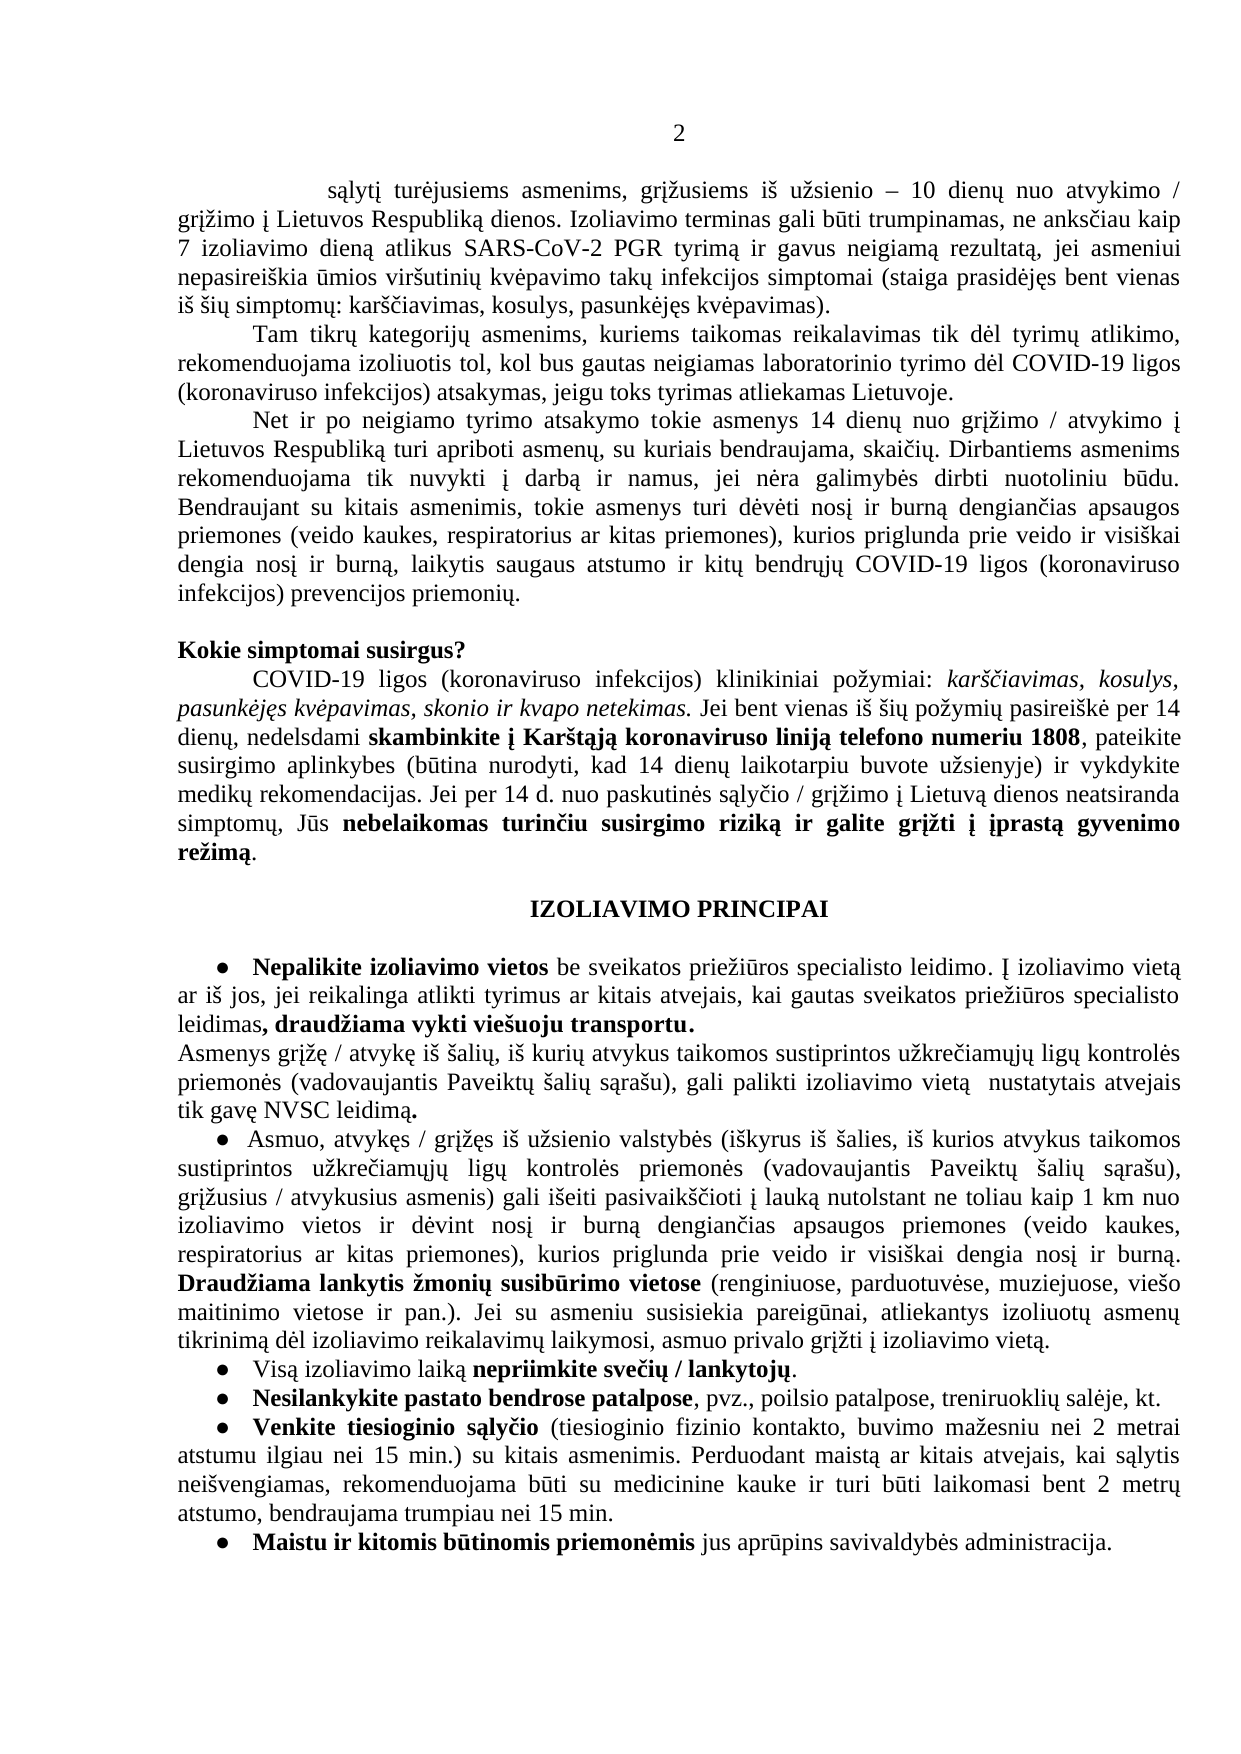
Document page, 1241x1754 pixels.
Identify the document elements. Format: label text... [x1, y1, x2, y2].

text Net ir po neigiamo tyrimo atsakymo tokie asmenys 14 dienų nuo grįžimo / atvykimo į Lietuvos Respubliką turi apriboti asmenų, su kuriais bendraujama, skaičių. Dirbantiems asmenims rekomenduojama tik nuvykti į darbą ir namus, jei nėra galimybės dirbti nuotoliniu būdu. Bendraujant su kitais asmenimis, tokie asmenys turi dėvėti nosį ir burną dengiančias apsaugos priemones (veido kaukes, respiratorius ar kitas priemones), kurios priglunda prie veido ir visiškai dengia nosį ir burną, laikytis saugaus atstumo ir kitų bendrųjų COVID-19 ligos (koronaviruso infekcijos) prevencijos priemonių. [177, 406, 1181, 607]
text ● Nesilankykite pastato bendrose patalpose, pvz., poilsio patalpose, treniruoklių salėje, kt. [177, 1383, 1181, 1412]
text Asmenys grįžę / atvykę iš šalių, iš kurių atvykus taikomos sustiprintos užkrečiamųjų ligų kontrolės priemonės (vadovaujantis Paveiktų šalių sąrašu), gali palikti izoliavimo vietą nustatytais atvejais tik gavę NVSC leidimą. [177, 1038, 1181, 1124]
text ● Venkite tiesioginio sąlyčio (tiesioginio fizinio kontakto, buvimo mažesniu nei 2 metrai atstumu ilgiau nei 15 min.) su kitais asmenimis. Perduodant maistą ar kitais atvejais, kai sąlytis neišvengiamas, rekomenduojama būti su medicinine kauke ir turi būti laikomasi bent 2 metrų atstumo, bendraujama trumpiau nei 15 min. [177, 1412, 1181, 1527]
text COVID-19 ligos (koronaviruso infekcijos) klinikiniai požymiai: karščiavimas, kosulys, pasunkėjęs kvėpavimas, skonio ir kvapo netekimas. Jei bent vienas iš šių požymių pasireiškė per 14 dienų, nedelsdami skambinkite į Karštąją koronaviruso liniją telefono numeriu 1808, pateikite susirgimo aplinkybes (būtina nurodyti, kad 14 dienų laikotarpiu buvote užsienyje) ir vykdykite medikų rekomendacijas. Jei per 14 d. nuo paskutinės sąlyčio / grįžimo į Lietuvą dienos neatsiranda simptomų, Jūs nebelaikomas turinčiu susirgimo riziką ir galite grįžti į įprastą gyvenimo režimą. [177, 664, 1181, 866]
text ● Asmuo, atvykęs / grįžęs iš užsienio valstybės (iškyrus iš šalies, iš kurios atvykus taikomos sustiprintos užkrečiamųjų ligų kontrolės priemonės (vadovaujantis Paveiktų šalių sąrašu), grįžusius / atvykusius asmenis) gali išeiti pasivaikščioti į lauką nutolstant ne toliau kaip 1 km nuo izoliavimo vietos ir dėvint nosį ir burną dengiančias apsaugos priemones (veido kaukes, respiratorius ar kitas priemones), kurios priglunda prie veido ir visiškai dengia nosį ir burną. Draudžiama lankytis žmonių susibūrimo vietose (renginiuose, parduotuvėse, muziejuose, viešo maitinimo vietose ir pan.). Jei su asmeniu susisiekia pareigūnai, atliekantys izoliuotų asmenų tikrinimą dėl izoliavimo reikalavimų laikymosi, asmuo privalo grįžti į izoliavimo vietą. [177, 1124, 1181, 1354]
text  sąlytį turėjusiems asmenims, grįžusiems iš užsienio – 10 dienų nuo atvykimo / grįžimo į Lietuvos Respubliką dienos. Izoliavimo terminas gali būti trumpinamas, ne anksčiau kaip 7 izoliavimo dieną atlikus SARS-CoV-2 PGR tyrimą ir gavus neigiamą rezultatą, jei asmeniui nepasireiškia ūmios viršutinių kvėpavimo takų infekcijos simptomai (staiga prasidėjęs bent vienas iš šių simptomų: karščiavimas, kosulys, pasunkėjęs kvėpavimas). [177, 176, 1181, 319]
text Tam tikrų kategorijų asmenims, kuriems taikomas reikalavimas tik dėl tyrimų atlikimo, rekomenduojama izoliuotis tol, kol bus gautas neigiamas laboratorinio tyrimo dėl COVID-19 ligos (koronaviruso infekcijos) atsakymas, jeigu toks tyrimas atliekamas Lietuvoje. [177, 319, 1181, 406]
text ● Nepalikite izoliavimo vietos be sveikatos priežiūros specialisto leidimo. Į izoliavimo vietą ar iš jos, jei reikalinga atlikti tyrimus ar kitais atvejais, kai gautas sveikatos priežiūros specialisto leidimas, draudžiama vykti viešuoju transportu. [177, 952, 1181, 1038]
text Kokie simptomai susirgus? [177, 636, 1181, 664]
text izoliavimo PRINCIPAI [177, 894, 1181, 923]
text ● Visą izoliavimo laiką nepriimkite svečių / lankytojų. [177, 1354, 1181, 1383]
text ● Maistu ir kitomis būtinomis priemonėmis jus aprūpins savivaldybės administracija. [177, 1527, 1181, 1556]
